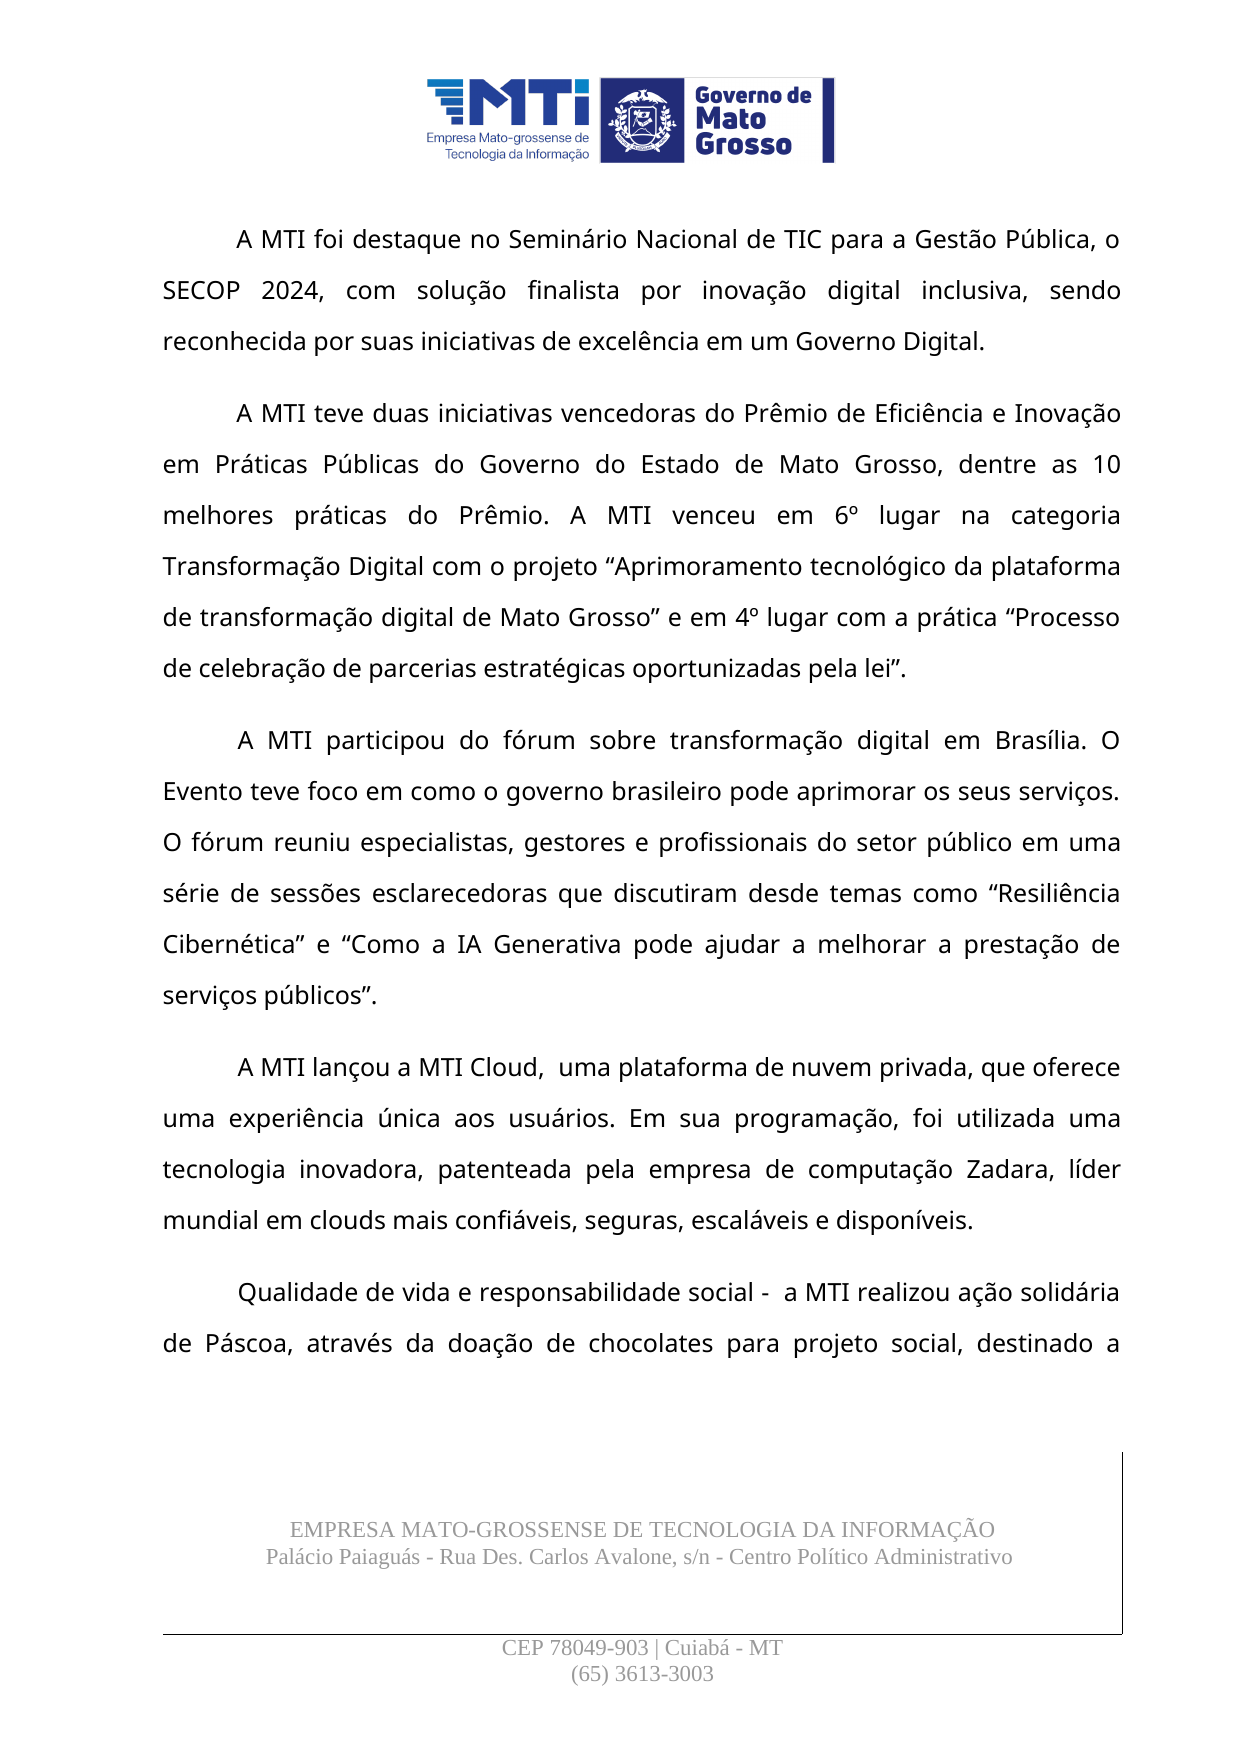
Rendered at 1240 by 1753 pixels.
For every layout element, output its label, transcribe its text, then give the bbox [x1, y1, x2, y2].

text A MTI lançou a MTI Cloud, uma plataforma de nuvem privada, que oferece uma experiência única aos usuários. Em sua programação, foi utilizada uma tecnologia inovadora, patenteada pela empresa de computação Zadara, líder mundial em clouds mais confiáveis, seguras, escaláveis e disponíveis. [162, 1050, 1122, 1237]
text A MTI teve duas iniciativas vencedoras do Prêmio de Eficiência e Inovação em Práticas Públicas do Governo do Estado de Mato Grosso, dentre as 10 melhores práticas do Prêmio. A MTI venceu em 6º lugar na categoria Transformação Digital com o projeto “Aprimoramento tecnológico da plataforma de transformação digital de Mato Grosso” e em 4º lugar com a prática “Processo de celebração de parcerias estratégicas oportunizadas pela lei”. [162, 396, 1122, 685]
text A MTI foi destaque no Seminário Nacional de TIC para a Gestão Pública, o SECOP 2024, com solução finalista por inovação digital inclusiva, sendo reconhecida por suas iniciativas de excelência em um Governo Digital. [162, 222, 1122, 358]
text Qualidade de vida e responsabilidade social - a MTI realizou ação solidária de Páscoa, através da doação de chocolates para projeto social, destinado a [162, 1275, 1122, 1360]
text A MTI participou do fórum sobre transformação digital em Brasília. O Evento teve foco em como o governo brasileiro pode aprimorar os seus serviços. O fórum reuniu especialistas, gestores e profissionais do setor público em uma série de sessões esclarecedoras que discutiram desde temas como “Resiliência Cibernética” e “Como a IA Generativa pode ajudar a melhorar a prestação de serviços públicos”. [162, 723, 1122, 1012]
